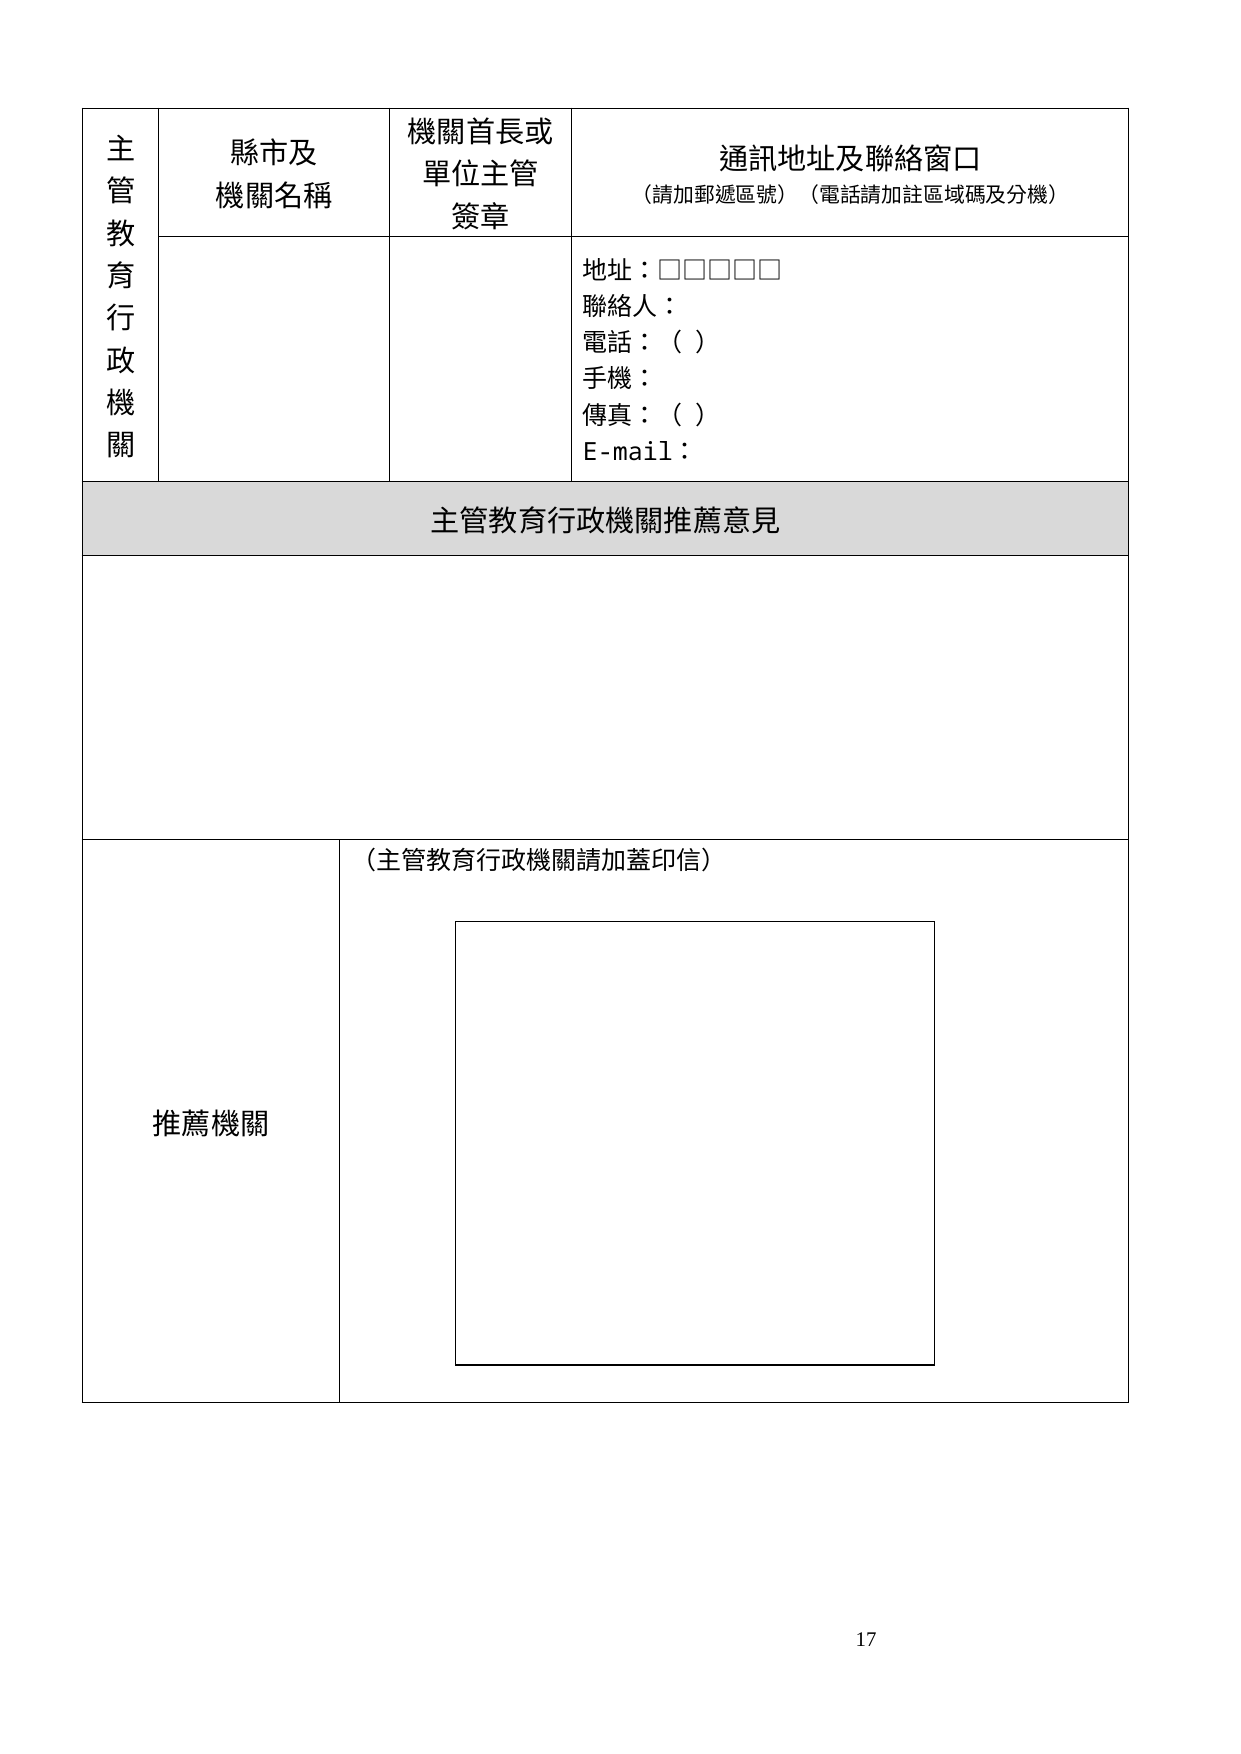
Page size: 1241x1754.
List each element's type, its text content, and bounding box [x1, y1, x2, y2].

table_cell [83, 556, 1128, 839]
table_cell [159, 237, 389, 481]
table_cell 機關首長或單位主管 簽章 [390, 109, 571, 236]
table_cell 主管教育行政機關推薦意見 [83, 482, 1128, 555]
table_cell [390, 237, 571, 481]
table_cell 地址：□□□□□ 聯絡人： 電話：（ ） 手機： 傳真：（ ） E-mail： [572, 237, 1128, 481]
table_cell 通訊地址及聯絡窗口 （請加郵遞區號）（電話請加註區域碼及分機） [572, 109, 1128, 236]
table_cell 主管教育行政機關 [83, 109, 158, 481]
table_cell 縣市及 機關名稱 [159, 109, 389, 236]
table_cell 推薦機關 [83, 840, 339, 1402]
table_cell （主管教育行政機關請加蓋印信） [340, 840, 1128, 1402]
